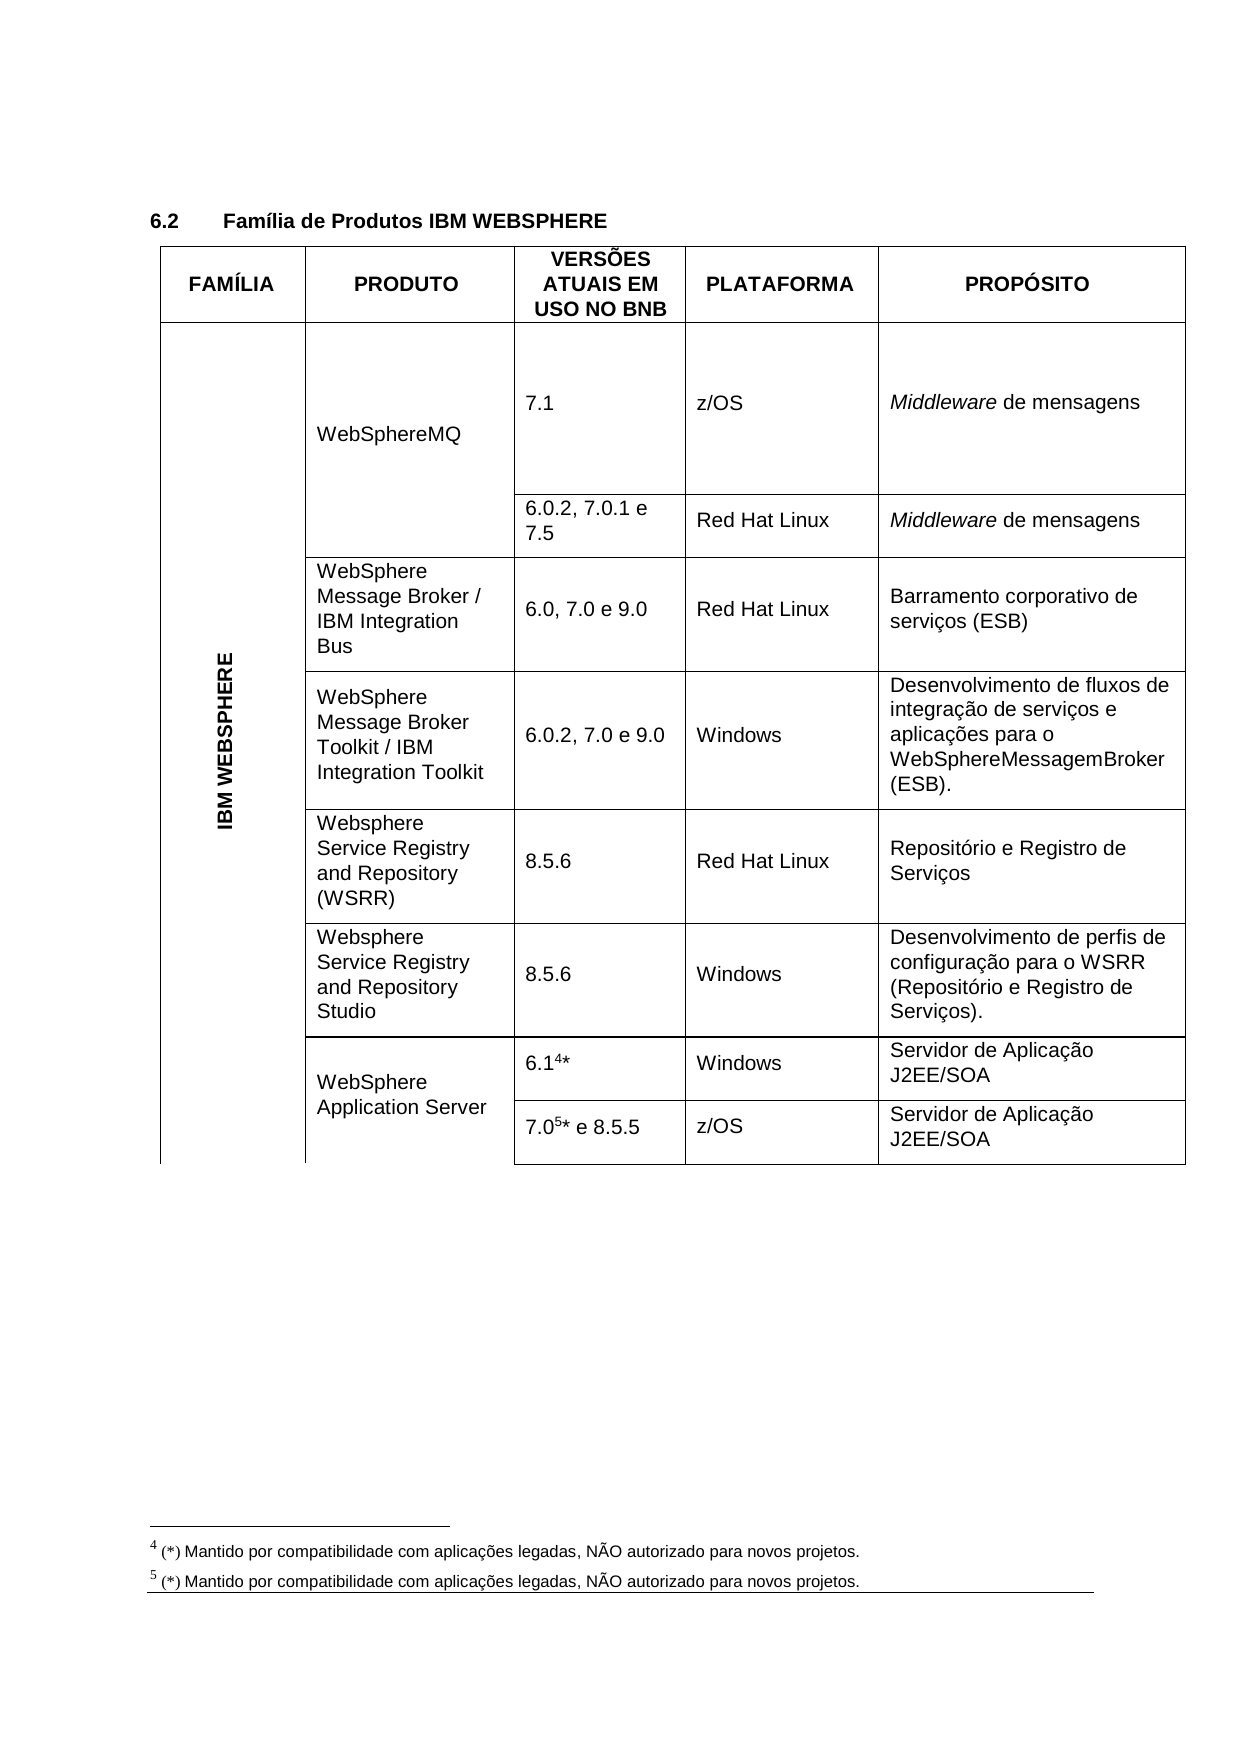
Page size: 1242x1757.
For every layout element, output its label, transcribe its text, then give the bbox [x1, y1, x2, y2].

table_cell Middleware de mensagens [879, 323, 1185, 493]
table_cell Windows [686, 924, 878, 1036]
table_cell z/OS [686, 323, 878, 493]
table_cell WebSphere Message Broker Toolkit / IBM Integration Toolkit [306, 672, 514, 809]
table_cell 7.05* e 8.5.5 [515, 1101, 685, 1163]
table_cell 7.1 [515, 323, 685, 493]
table_cell z/OS [686, 1101, 878, 1163]
table_cell 6.0, 7.0 e 9.0 [515, 558, 685, 671]
table_cell WebSphere Application Server [306, 1038, 514, 1163]
table_cell WebSphereMQ [306, 323, 514, 557]
table_cell Desenvolvimento de perfis de configuração para o WSRR (Repositório e Registro de Serviços). [879, 924, 1185, 1036]
text 4 (*) Mantido por compatibilidade com aplicações legadas, NÃO autorizado para novos projetos. [150, 1536, 1167, 1561]
text 6.2 Família de Produtos IBM WEBSPHERE [150, 209, 1167, 232]
table_cell 8.5.6 [515, 810, 685, 923]
text 5 (*) Mantido por compatibilidade com aplicações legadas, NÃO autorizado para novos projetos. [150, 1567, 1167, 1591]
table_cell Servidor de Aplicação J2EE/SOA [879, 1101, 1185, 1163]
table_cell Websphere Service Registry and Repository Studio [306, 924, 514, 1036]
table_header PLATAFORMA [686, 247, 878, 322]
table_cell 6.0.2, 7.0.1 e 7.5 [515, 495, 685, 557]
table_cell WebSphere Message Broker / IBM Integration Bus [306, 558, 514, 671]
table_cell Red Hat Linux [686, 558, 878, 671]
table_cell Windows [686, 672, 878, 809]
table_header FAMÍLIA [161, 247, 305, 322]
table_cell Red Hat Linux [686, 810, 878, 923]
table_cell Repositório e Registro de Serviços [879, 810, 1185, 923]
table_cell 6.0.2, 7.0 e 9.0 [515, 672, 685, 809]
table_cell Barramento corporativo de serviços (ESB) [879, 558, 1185, 671]
table_cell IBM WEBSPHERE [161, 323, 305, 1163]
table_header VERSÕES ATUAIS EM USO NO BNB [515, 247, 685, 322]
table_cell 6.14* [515, 1038, 685, 1100]
table_cell Windows [686, 1038, 878, 1100]
table_cell Websphere Service Registry and Repository (WSRR) [306, 810, 514, 923]
table_cell Servidor de Aplicação J2EE/SOA [879, 1038, 1185, 1100]
table_cell Red Hat Linux [686, 495, 878, 557]
table_header PRODUTO [306, 247, 514, 322]
table_cell 8.5.6 [515, 924, 685, 1036]
table_cell Desenvolvimento de fluxos de integração de serviços e aplicações para o WebSphereMessagemBroker (ESB). [879, 672, 1185, 809]
table_cell Middleware de mensagens [879, 495, 1185, 557]
table_header PROPÓSITO [879, 247, 1185, 322]
